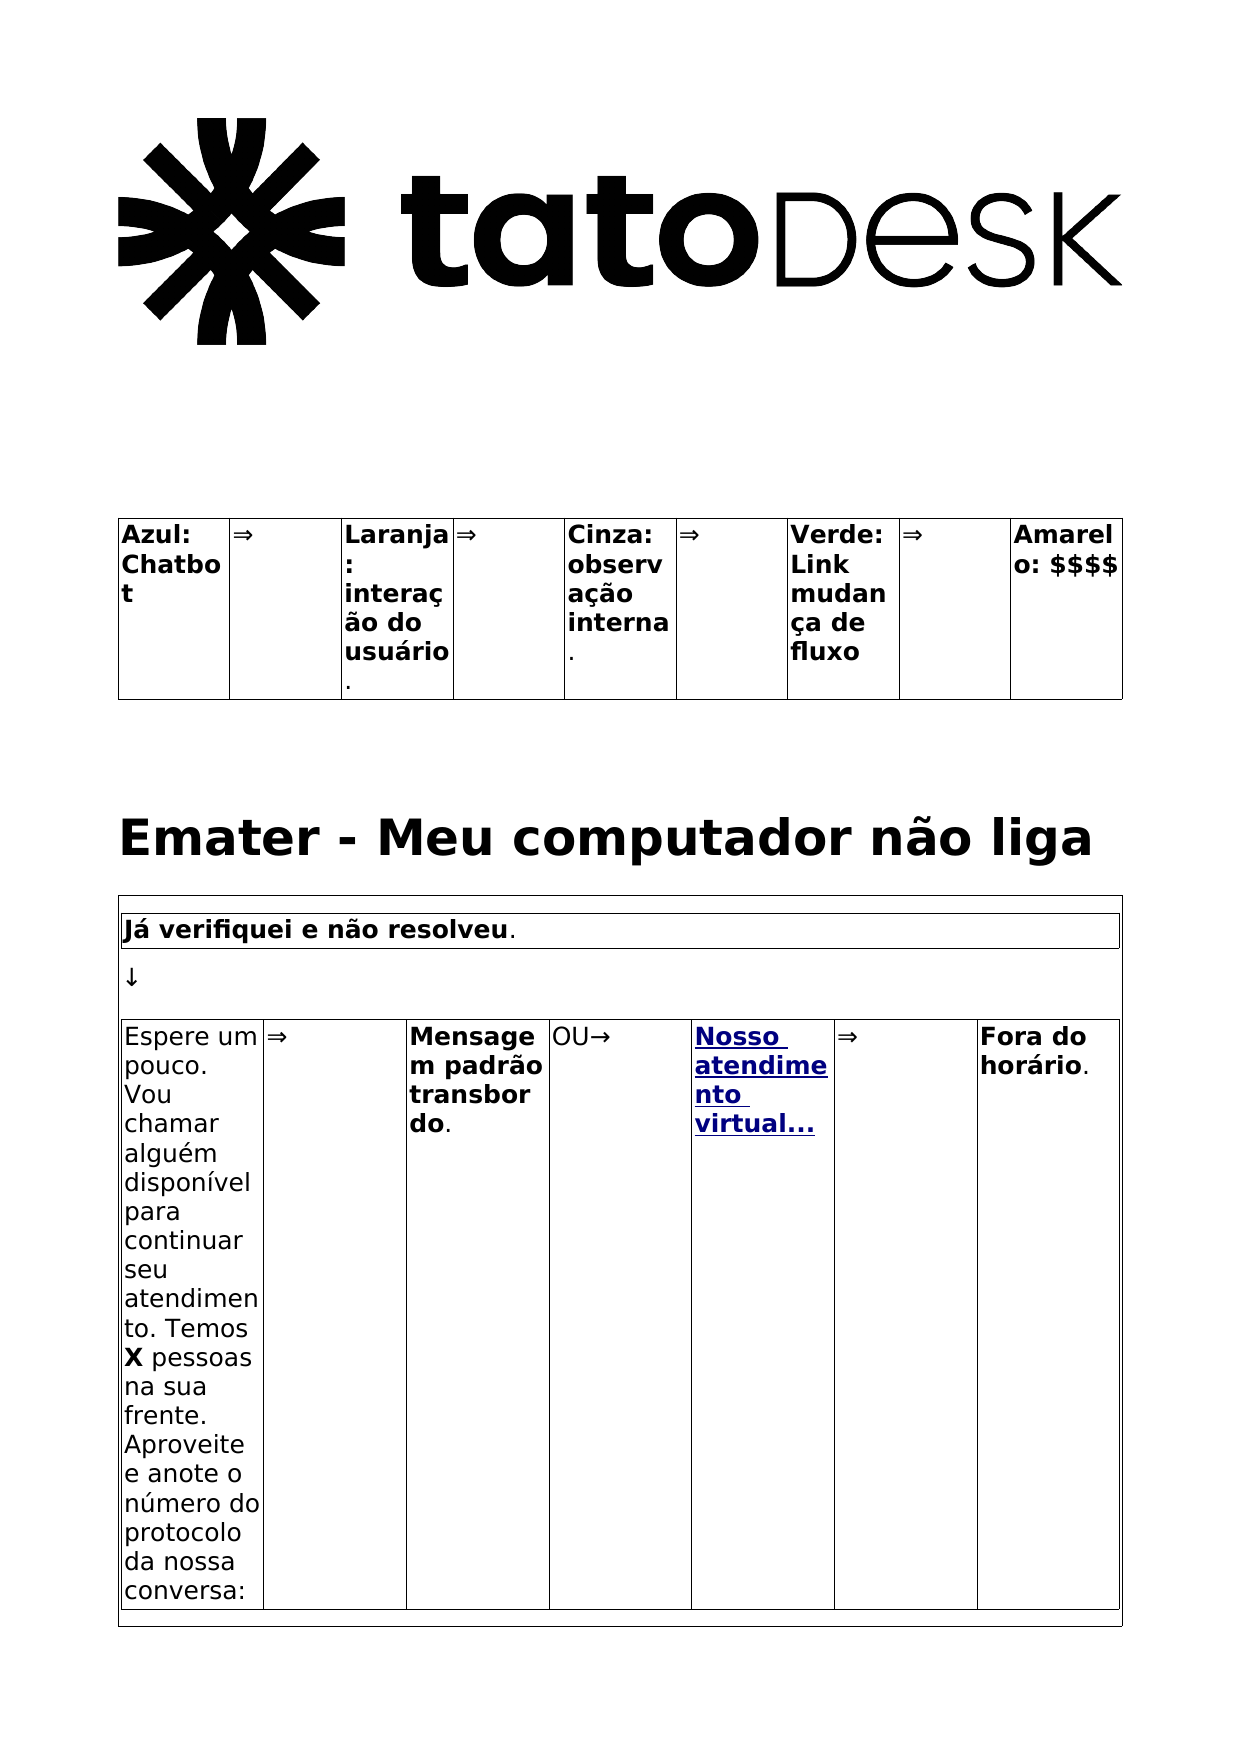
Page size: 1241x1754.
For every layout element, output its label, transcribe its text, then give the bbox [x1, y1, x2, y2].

table_header ⇒ [677, 519, 787, 699]
table_header Mensagem padrão transbordo. [407, 1020, 549, 1608]
table_header Azul: Chatbot [119, 519, 229, 699]
subtitle Emater - Meu computador não liga [118, 809, 1122, 868]
table_header OU→ [550, 1020, 691, 1608]
picture [118, 118, 1123, 345]
table_header ⇒ [454, 519, 564, 699]
table_header Já verifiquei e não resolveu. [122, 914, 1119, 948]
table_header ⇒ [264, 1020, 406, 1608]
table_header Amarelo: $$$$ [1011, 519, 1122, 699]
table_header Cinza: observação interna. [565, 519, 676, 699]
table_header ↓ [119, 896, 1122, 1626]
table_header Nosso atendimento virtual... [692, 1020, 834, 1608]
table_header ⇒ [230, 519, 341, 699]
table_header ⇒ [900, 519, 1010, 699]
table_header Laranja: interação do usuário. [342, 519, 453, 699]
table_header Fora do horário. [978, 1020, 1119, 1608]
table_header ⇒ [835, 1020, 977, 1608]
table_header Espere um pouco. Vou chamar alguém disponível para continuar seu atendimento. Temos X pessoas na sua frente. Aproveite e anote o número do protocolo da nossa conversa: [122, 1020, 263, 1608]
table_header Verde: Link mudança de fluxo [788, 519, 899, 699]
